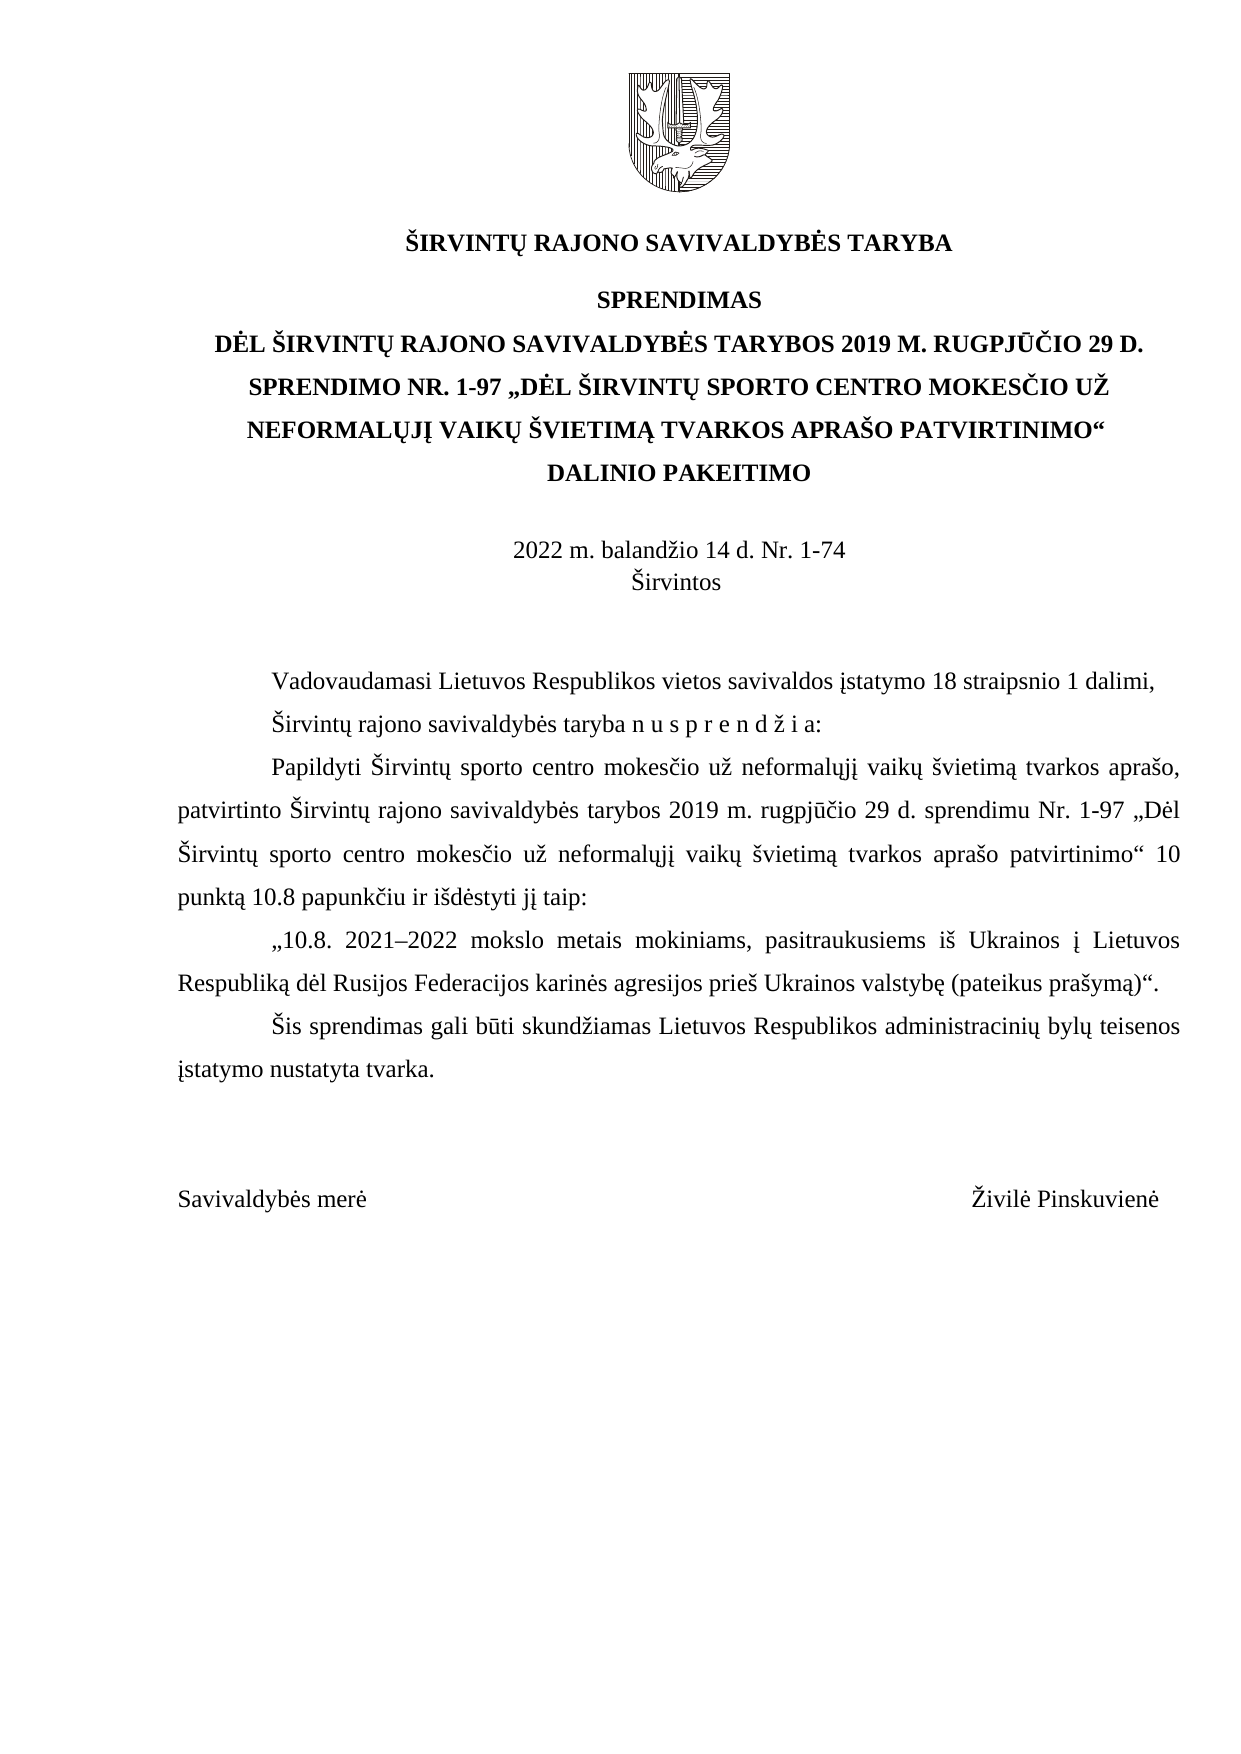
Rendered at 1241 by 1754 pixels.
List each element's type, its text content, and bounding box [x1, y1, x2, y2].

text Širvintų rajono savivaldybės taryba n u s p r e n d ž i a: [177, 709, 1181, 738]
text SPRENDIMAS [177, 286, 1181, 314]
text DALINIO PAKEITIMO [177, 458, 1181, 487]
text „10.8. 2021–2022 mokslo metais mokiniams, pasitraukusiems iš Ukrainos į Lietuvos Respubliką dėl Rusijos Federacijos karinės agresijos prieš Ukrainos valstybę (pateikus prašymą)“. [177, 925, 1181, 997]
text DĖL ŠIRVINTŲ RAJONO SAVIVALDYBĖS TARYBOS 2019 M. RUGPJŪČIO 29 D. SPRENDIMO NR. 1-97 „DĖL ŠIRVINTŲ SPORTO CENTRO MOKESČIO UŽ NEFORMALŲJĮ VAIKŲ ŠVIETIMĄ TVARKOS APRAŠO PATVIRTINIMO“ [177, 329, 1181, 444]
text Vadovaudamasi Lietuvos Respublikos vietos savivaldos įstatymo 18 straipsnio 1 dalimi, [177, 666, 1181, 695]
text Širvintos [177, 564, 1181, 598]
text Savivaldybės merė Živilė Pinskuvienė [177, 1184, 1181, 1212]
text ŠIRVINTŲ RAJONO SAVIVALDYBĖS TARYBA [177, 228, 1181, 257]
text Papildyti Širvintų sporto centro mokesčio už neformalųjį vaikų švietimą tvarkos aprašo, patvirtinto Širvintų rajono savivaldybės tarybos 2019 m. rugpjūčio 29 d. sprendimu Nr. 1-97 „Dėl Širvintų sporto centro mokesčio už neformalųjį vaikų švietimą tvarkos aprašo patvirtinimo“ 10 punktą 10.8 papunkčiu ir išdėstyti jį taip: [177, 752, 1181, 911]
text Šis sprendimas gali būti skundžiamas Lietuvos Respublikos administracinių bylų teisenos įstatymo nustatyta tvarka. [177, 1011, 1181, 1083]
text 2022 m. balandžio 14 d. Nr. 1-74 [177, 535, 1181, 564]
